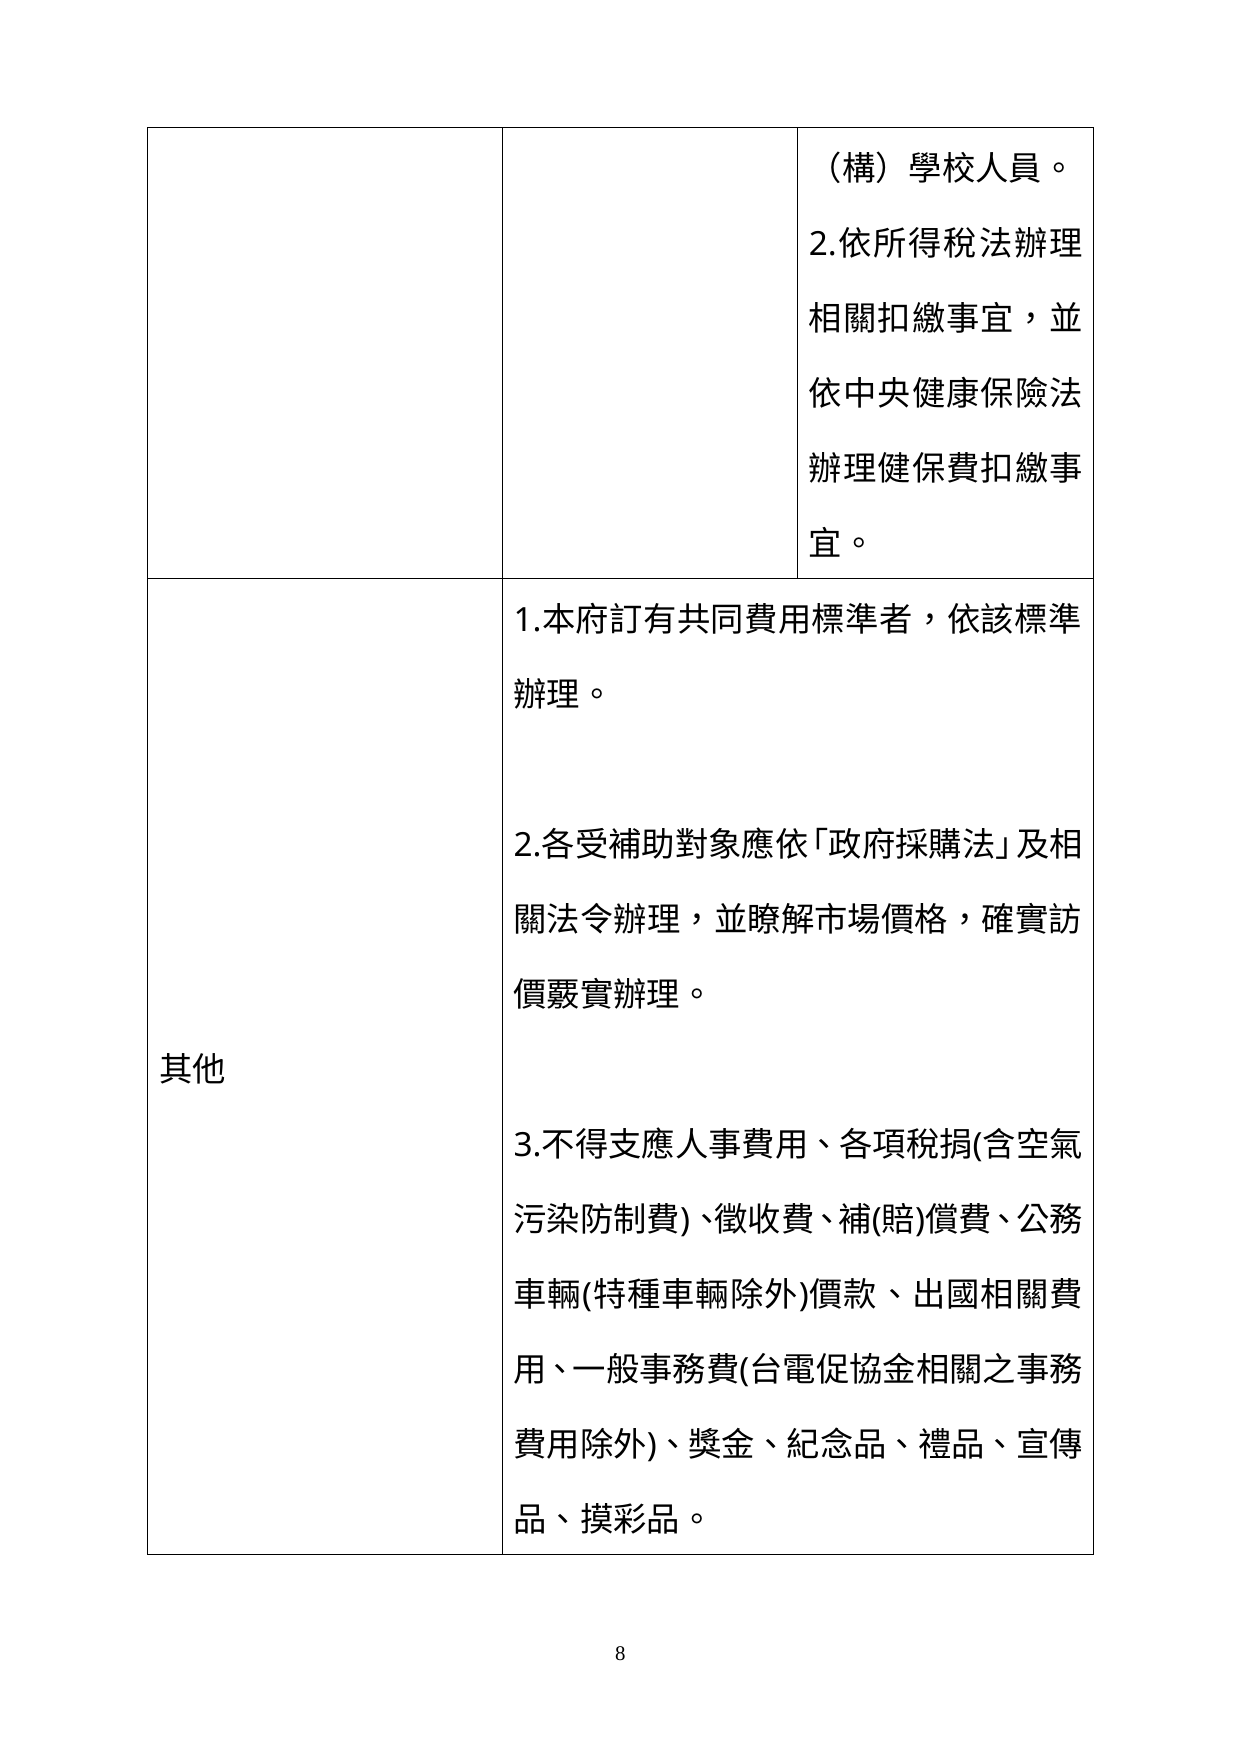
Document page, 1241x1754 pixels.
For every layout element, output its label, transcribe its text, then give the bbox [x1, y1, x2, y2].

table_cell （構）學校人員。 2.依所得稅法辦理相關扣繳事宜，並依中央健康保險法辦理健保費扣繳事宜。 [798, 128, 1093, 578]
table_cell [503, 128, 797, 578]
table_cell 1.本府訂有共同費用標準者，依該標準辦理。 2.各受補助對象應依「政府採購法」及相關法令辦理，並瞭解市場價格，確實訪價覈實辦理。 3.不得支應人事費用、各項稅捐(含空氣污染防制費)、徵收費、補(賠)償費、公務車輛(特種車輛除外)價款、出國相關費用、一般事務費(台電促協金相關之事務費用除外)、獎金、紀念品、禮品、宣傳品、摸彩品。 [503, 579, 1093, 1554]
table_cell [148, 128, 502, 578]
table_cell 其他 [148, 579, 502, 1554]
